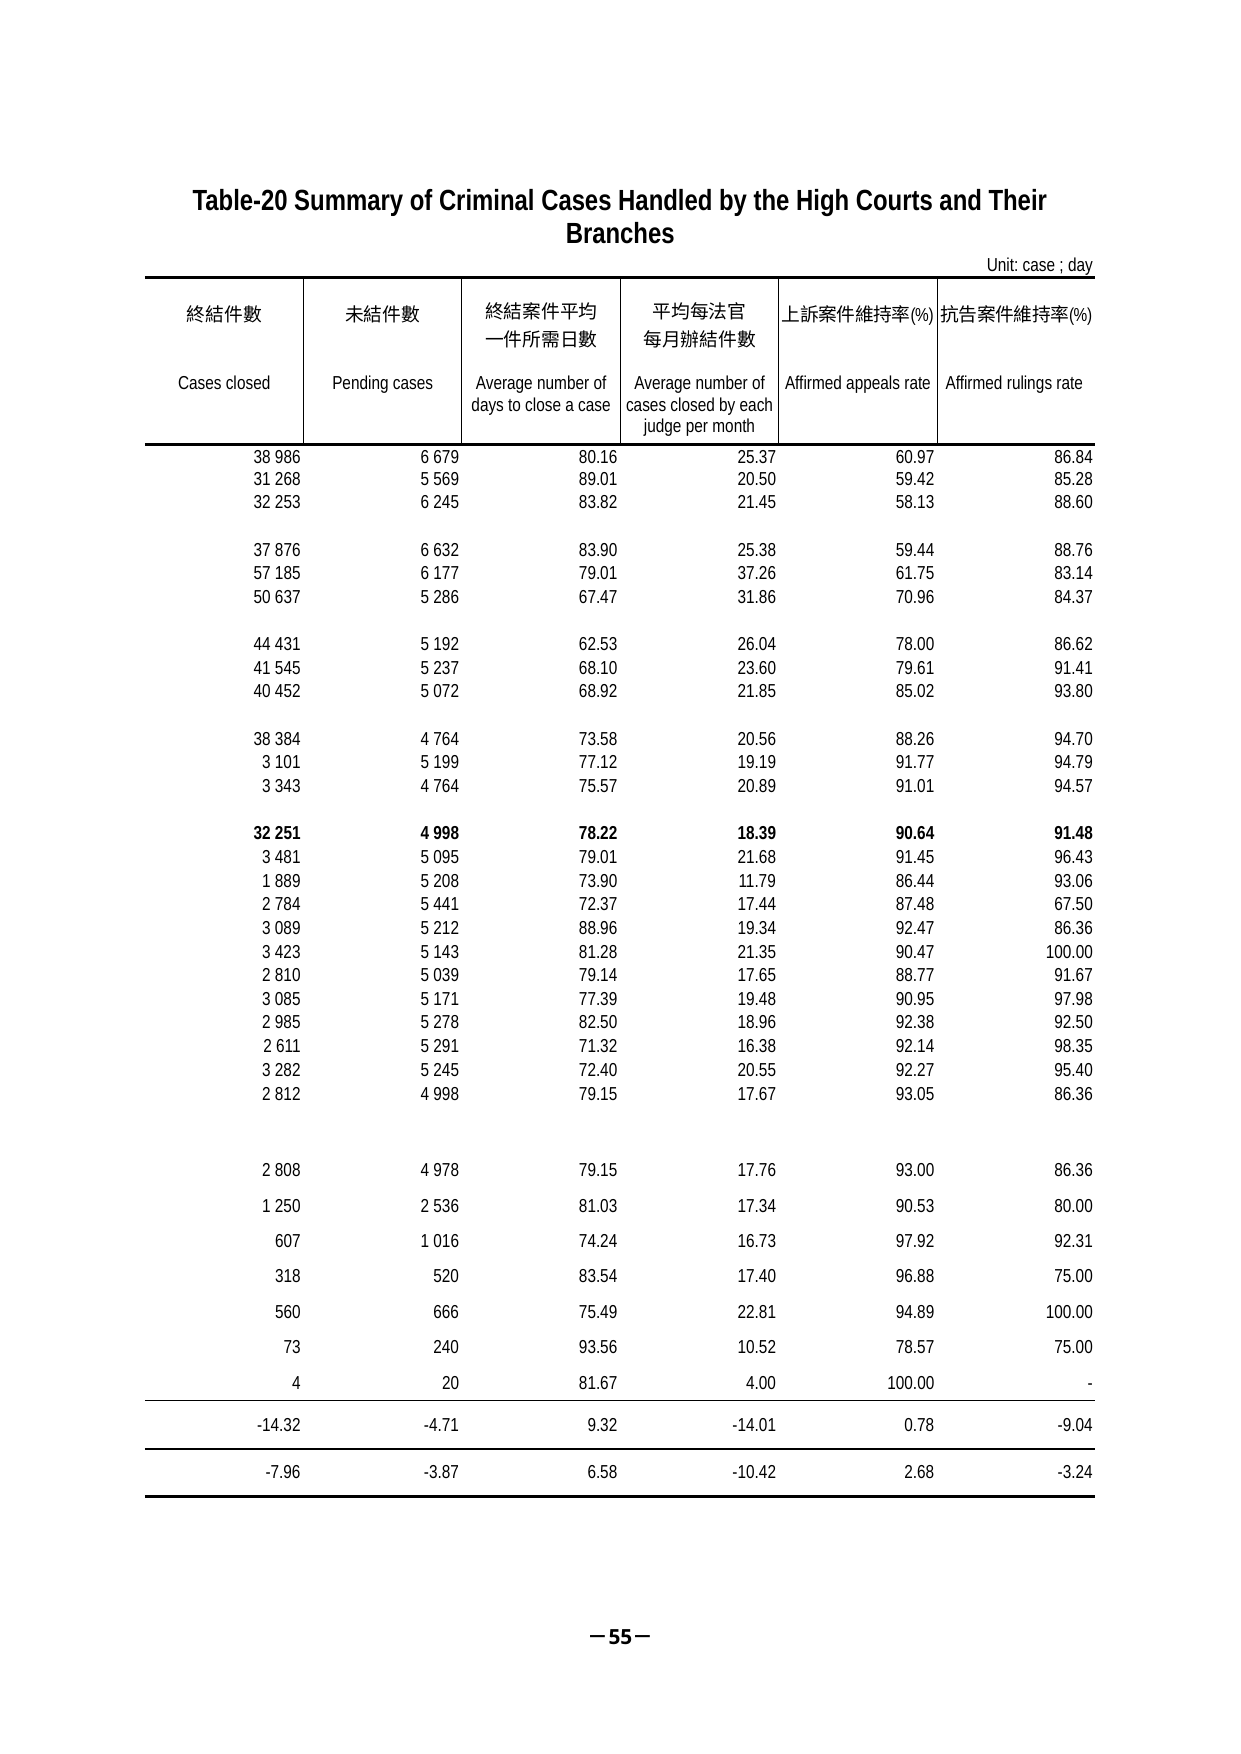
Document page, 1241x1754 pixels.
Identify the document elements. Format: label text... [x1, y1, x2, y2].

table_cell 6 679 [303, 446, 462, 467]
table_cell 93.80 [937, 679, 1095, 703]
table_cell 92.14 [779, 1034, 937, 1058]
table_cell 31.86 [620, 585, 778, 608]
table_cell 79.01 [462, 561, 620, 585]
table_cell 67.47 [462, 585, 620, 608]
table_cell [620, 1129, 778, 1152]
table_cell 94.89 [779, 1294, 937, 1329]
table_cell 91.45 [779, 845, 937, 868]
table_header 終結件數 [145, 279, 303, 370]
table_cell 67.50 [937, 892, 1095, 916]
table_cell 2 536 [303, 1188, 462, 1223]
table_cell 21.45 [620, 490, 778, 514]
table_cell 74.24 [462, 1223, 620, 1258]
table_cell 17.44 [620, 892, 778, 916]
table_cell 80.16 [462, 446, 620, 467]
table_cell 95.40 [937, 1058, 1095, 1081]
table_cell 79.01 [462, 845, 620, 868]
table_cell 92.31 [937, 1223, 1095, 1258]
table_cell 79.14 [462, 963, 620, 987]
table_cell 3 085 [145, 987, 303, 1010]
table_cell 90.95 [779, 987, 937, 1010]
table_cell 85.02 [779, 679, 937, 703]
table_cell [937, 514, 1095, 537]
table_cell 68.10 [462, 656, 620, 679]
table_cell -4.71 [303, 1401, 462, 1447]
table_cell 91.01 [779, 774, 937, 798]
table_cell [303, 798, 462, 821]
table_cell 19.34 [620, 916, 778, 939]
table_cell [462, 703, 620, 727]
table_cell 83.14 [937, 561, 1095, 585]
table_cell 94.57 [937, 774, 1095, 798]
table_cell 38 384 [145, 727, 303, 750]
table_cell [145, 703, 303, 727]
table_cell 16.38 [620, 1034, 778, 1058]
table_cell 100.00 [937, 940, 1095, 963]
table_cell 80.00 [937, 1188, 1095, 1223]
table_cell 86.36 [937, 916, 1095, 939]
table_cell 37.26 [620, 561, 778, 585]
table_cell 60.97 [779, 446, 937, 467]
table_cell [303, 609, 462, 632]
table_cell 87.48 [779, 892, 937, 916]
table_cell 18.96 [620, 1010, 778, 1034]
table_cell 6.58 [462, 1450, 620, 1495]
table_cell 32 251 [145, 821, 303, 845]
table_cell 86.44 [779, 869, 937, 892]
table_cell [303, 514, 462, 537]
table_cell 97.98 [937, 987, 1095, 1010]
table_cell [937, 703, 1095, 727]
table_cell 4 [145, 1365, 303, 1400]
table_cell Affirmed rulings rate [938, 372, 1095, 443]
table_cell [462, 609, 620, 632]
table_cell -7.96 [145, 1450, 303, 1495]
table_cell [779, 703, 937, 727]
table_cell 100.00 [937, 1294, 1095, 1329]
table_cell 92.50 [937, 1010, 1095, 1034]
table_cell 72.37 [462, 892, 620, 916]
table_cell 81.67 [462, 1365, 620, 1400]
table_cell 318 [145, 1259, 303, 1294]
table_cell 5 192 [303, 632, 462, 656]
table_cell 40 452 [145, 679, 303, 703]
table_cell 90.47 [779, 940, 937, 963]
table_cell 21.68 [620, 845, 778, 868]
table_cell [620, 609, 778, 632]
table_cell [462, 1129, 620, 1152]
table_cell 83.82 [462, 490, 620, 514]
table_cell [303, 1129, 462, 1152]
table_cell 2 784 [145, 892, 303, 916]
table_cell [145, 609, 303, 632]
table_cell 82.50 [462, 1010, 620, 1034]
table_cell 94.79 [937, 750, 1095, 774]
table_cell 96.43 [937, 845, 1095, 868]
table_cell 68.92 [462, 679, 620, 703]
table_cell 88.60 [937, 490, 1095, 514]
table_cell 5 072 [303, 679, 462, 703]
table_cell 100.00 [779, 1365, 937, 1400]
table_cell -14.32 [145, 1401, 303, 1447]
table_cell 93.05 [779, 1081, 937, 1105]
table_cell 83.54 [462, 1259, 620, 1294]
table_cell 61.75 [779, 561, 937, 585]
table_cell [779, 1129, 937, 1152]
table_cell 17.65 [620, 963, 778, 987]
table_cell 22.81 [620, 1294, 778, 1329]
table_cell 1 889 [145, 869, 303, 892]
table_cell 3 423 [145, 940, 303, 963]
table_cell 25.37 [620, 446, 778, 467]
table_cell 3 343 [145, 774, 303, 798]
table_cell 16.73 [620, 1223, 778, 1258]
table_cell 2 812 [145, 1081, 303, 1105]
table_cell Pending cases [304, 372, 461, 443]
table_cell 3 101 [145, 750, 303, 774]
table_cell 97.92 [779, 1223, 937, 1258]
table_cell 93.56 [462, 1329, 620, 1365]
table_cell 86.84 [937, 446, 1095, 467]
text Table-20 Summary of Criminal Cases Handled by the High Courts and Their Branches [148, 183, 1092, 250]
table_cell [462, 1105, 620, 1129]
table_cell 20.55 [620, 1058, 778, 1081]
table_cell 59.44 [779, 538, 937, 561]
table_cell 38 986 [145, 446, 303, 467]
table_cell -10.42 [620, 1450, 778, 1495]
table_cell 21.85 [620, 679, 778, 703]
table_cell 93.00 [779, 1152, 937, 1188]
table_cell 88.76 [937, 538, 1095, 561]
table_cell 4 764 [303, 727, 462, 750]
table_cell 2 808 [145, 1152, 303, 1188]
table_cell 20.50 [620, 467, 778, 490]
table_cell 92.38 [779, 1010, 937, 1034]
table_cell 4.00 [620, 1365, 778, 1400]
table_cell 72.40 [462, 1058, 620, 1081]
table_cell 86.62 [937, 632, 1095, 656]
table_cell 85.28 [937, 467, 1095, 490]
table_cell [462, 514, 620, 537]
table_cell 41 545 [145, 656, 303, 679]
table_cell 70.96 [779, 585, 937, 608]
table_cell 75.49 [462, 1294, 620, 1329]
table_cell 59.42 [779, 467, 937, 490]
table_cell 4 998 [303, 1081, 462, 1105]
table_cell [145, 1105, 303, 1129]
table_cell 73 [145, 1329, 303, 1365]
table_cell 93.06 [937, 869, 1095, 892]
table_cell [779, 798, 937, 821]
table_cell 78.00 [779, 632, 937, 656]
table_cell 607 [145, 1223, 303, 1258]
table_cell -9.04 [937, 1401, 1095, 1447]
table_cell 5 212 [303, 916, 462, 939]
table_cell 5 441 [303, 892, 462, 916]
table_cell [145, 798, 303, 821]
table_cell 2 611 [145, 1034, 303, 1058]
table_cell 5 569 [303, 467, 462, 490]
table_cell 37 876 [145, 538, 303, 561]
table_cell 17.34 [620, 1188, 778, 1223]
table_header 抗告案件維持率(%) [938, 279, 1095, 370]
table_cell [145, 514, 303, 537]
table_cell -3.87 [303, 1450, 462, 1495]
table_cell 20.56 [620, 727, 778, 750]
table_cell 91.67 [937, 963, 1095, 987]
table_cell 6 177 [303, 561, 462, 585]
table_cell 78.22 [462, 821, 620, 845]
table_cell [303, 703, 462, 727]
table_cell 17.67 [620, 1081, 778, 1105]
table_cell [620, 703, 778, 727]
table_cell 4 764 [303, 774, 462, 798]
table_cell 91.77 [779, 750, 937, 774]
table_cell 10.52 [620, 1329, 778, 1365]
table_cell 89.01 [462, 467, 620, 490]
table_cell 31 268 [145, 467, 303, 490]
table_cell 18.39 [620, 821, 778, 845]
table_cell 81.28 [462, 940, 620, 963]
table_cell 83.90 [462, 538, 620, 561]
table_cell 5 208 [303, 869, 462, 892]
table_cell 2.68 [779, 1450, 937, 1495]
table_cell 5 095 [303, 845, 462, 868]
table_cell 57 185 [145, 561, 303, 585]
table_cell 91.41 [937, 656, 1095, 679]
table_cell [937, 798, 1095, 821]
table_header 上訴案件維持率(%) [779, 279, 937, 370]
table_cell 5 171 [303, 987, 462, 1010]
table_cell 92.27 [779, 1058, 937, 1081]
table_cell [462, 798, 620, 821]
table_header 終結案件平均 一件所需日數 [462, 279, 620, 370]
table_cell 86.36 [937, 1152, 1095, 1188]
table_cell [145, 1129, 303, 1152]
table_cell 2 985 [145, 1010, 303, 1034]
table_cell 88.96 [462, 916, 620, 939]
table_cell Cases closed [145, 372, 303, 443]
table_cell Affirmed appeals rate [779, 372, 937, 443]
table_cell 44 431 [145, 632, 303, 656]
table_cell 1 250 [145, 1188, 303, 1223]
table_cell 17.40 [620, 1259, 778, 1294]
table_cell [303, 1105, 462, 1129]
table_cell 5 143 [303, 940, 462, 963]
table_cell 4 978 [303, 1152, 462, 1188]
table_cell Average number of days to close a case [462, 372, 620, 443]
table_cell 50 637 [145, 585, 303, 608]
table_cell 240 [303, 1329, 462, 1365]
table_cell 90.53 [779, 1188, 937, 1223]
table_cell [779, 1105, 937, 1129]
table_cell 20 [303, 1365, 462, 1400]
table_cell 17.76 [620, 1152, 778, 1188]
table_cell 86.36 [937, 1081, 1095, 1105]
table_cell 88.77 [779, 963, 937, 987]
table_cell 75.57 [462, 774, 620, 798]
table_cell 92.47 [779, 916, 937, 939]
table_header 平均每法官 每月辦結件數 [621, 279, 778, 370]
table_cell 3 089 [145, 916, 303, 939]
table_cell -14.01 [620, 1401, 778, 1447]
table_cell 5 291 [303, 1034, 462, 1058]
table_cell 98.35 [937, 1034, 1095, 1058]
table_cell [937, 609, 1095, 632]
table_cell 23.60 [620, 656, 778, 679]
table_cell 96.88 [779, 1259, 937, 1294]
table_cell [779, 609, 937, 632]
table_cell [779, 514, 937, 537]
table_cell -3.24 [937, 1450, 1095, 1495]
table_cell 75.00 [937, 1329, 1095, 1365]
table_cell 19.48 [620, 987, 778, 1010]
table_cell 3 481 [145, 845, 303, 868]
table_cell 9.32 [462, 1401, 620, 1447]
table_cell [620, 798, 778, 821]
table_cell 5 286 [303, 585, 462, 608]
table_cell 4 998 [303, 821, 462, 845]
table_cell 19.19 [620, 750, 778, 774]
table_cell [937, 1129, 1095, 1152]
table_cell 91.48 [937, 821, 1095, 845]
table_cell 94.70 [937, 727, 1095, 750]
table_cell 73.58 [462, 727, 620, 750]
table_cell 520 [303, 1259, 462, 1294]
table_cell 71.32 [462, 1034, 620, 1058]
table_cell 0.78 [779, 1401, 937, 1447]
table_cell 5 237 [303, 656, 462, 679]
table_cell 58.13 [779, 490, 937, 514]
table_cell 5 278 [303, 1010, 462, 1034]
table_cell 20.89 [620, 774, 778, 798]
table_cell 32 253 [145, 490, 303, 514]
table_cell 2 810 [145, 963, 303, 987]
table_cell 26.04 [620, 632, 778, 656]
table_cell 5 199 [303, 750, 462, 774]
table_cell 11.79 [620, 869, 778, 892]
table_cell Average number of cases closed by each judge per month [621, 372, 778, 443]
table_cell 77.39 [462, 987, 620, 1010]
table_cell 81.03 [462, 1188, 620, 1223]
table_cell [620, 514, 778, 537]
table_cell [620, 1105, 778, 1129]
table_cell 21.35 [620, 940, 778, 963]
table_cell 79.61 [779, 656, 937, 679]
table_header 未結件數 [304, 279, 461, 370]
table_cell 78.57 [779, 1329, 937, 1365]
table_cell - [937, 1365, 1095, 1400]
table_cell 90.64 [779, 821, 937, 845]
table_cell [937, 1105, 1095, 1129]
table_cell 79.15 [462, 1152, 620, 1188]
text Unit: case ; day [148, 254, 1092, 276]
table_cell 25.38 [620, 538, 778, 561]
table_cell 560 [145, 1294, 303, 1329]
table_cell 84.37 [937, 585, 1095, 608]
table_cell 73.90 [462, 869, 620, 892]
table_cell 5 245 [303, 1058, 462, 1081]
table_cell 79.15 [462, 1081, 620, 1105]
table_cell 666 [303, 1294, 462, 1329]
table_cell 62.53 [462, 632, 620, 656]
table_cell 75.00 [937, 1259, 1095, 1294]
table_cell 77.12 [462, 750, 620, 774]
table_cell 88.26 [779, 727, 937, 750]
table_cell 6 245 [303, 490, 462, 514]
table_cell 1 016 [303, 1223, 462, 1258]
table_cell 6 632 [303, 538, 462, 561]
table_cell 3 282 [145, 1058, 303, 1081]
table_cell 5 039 [303, 963, 462, 987]
